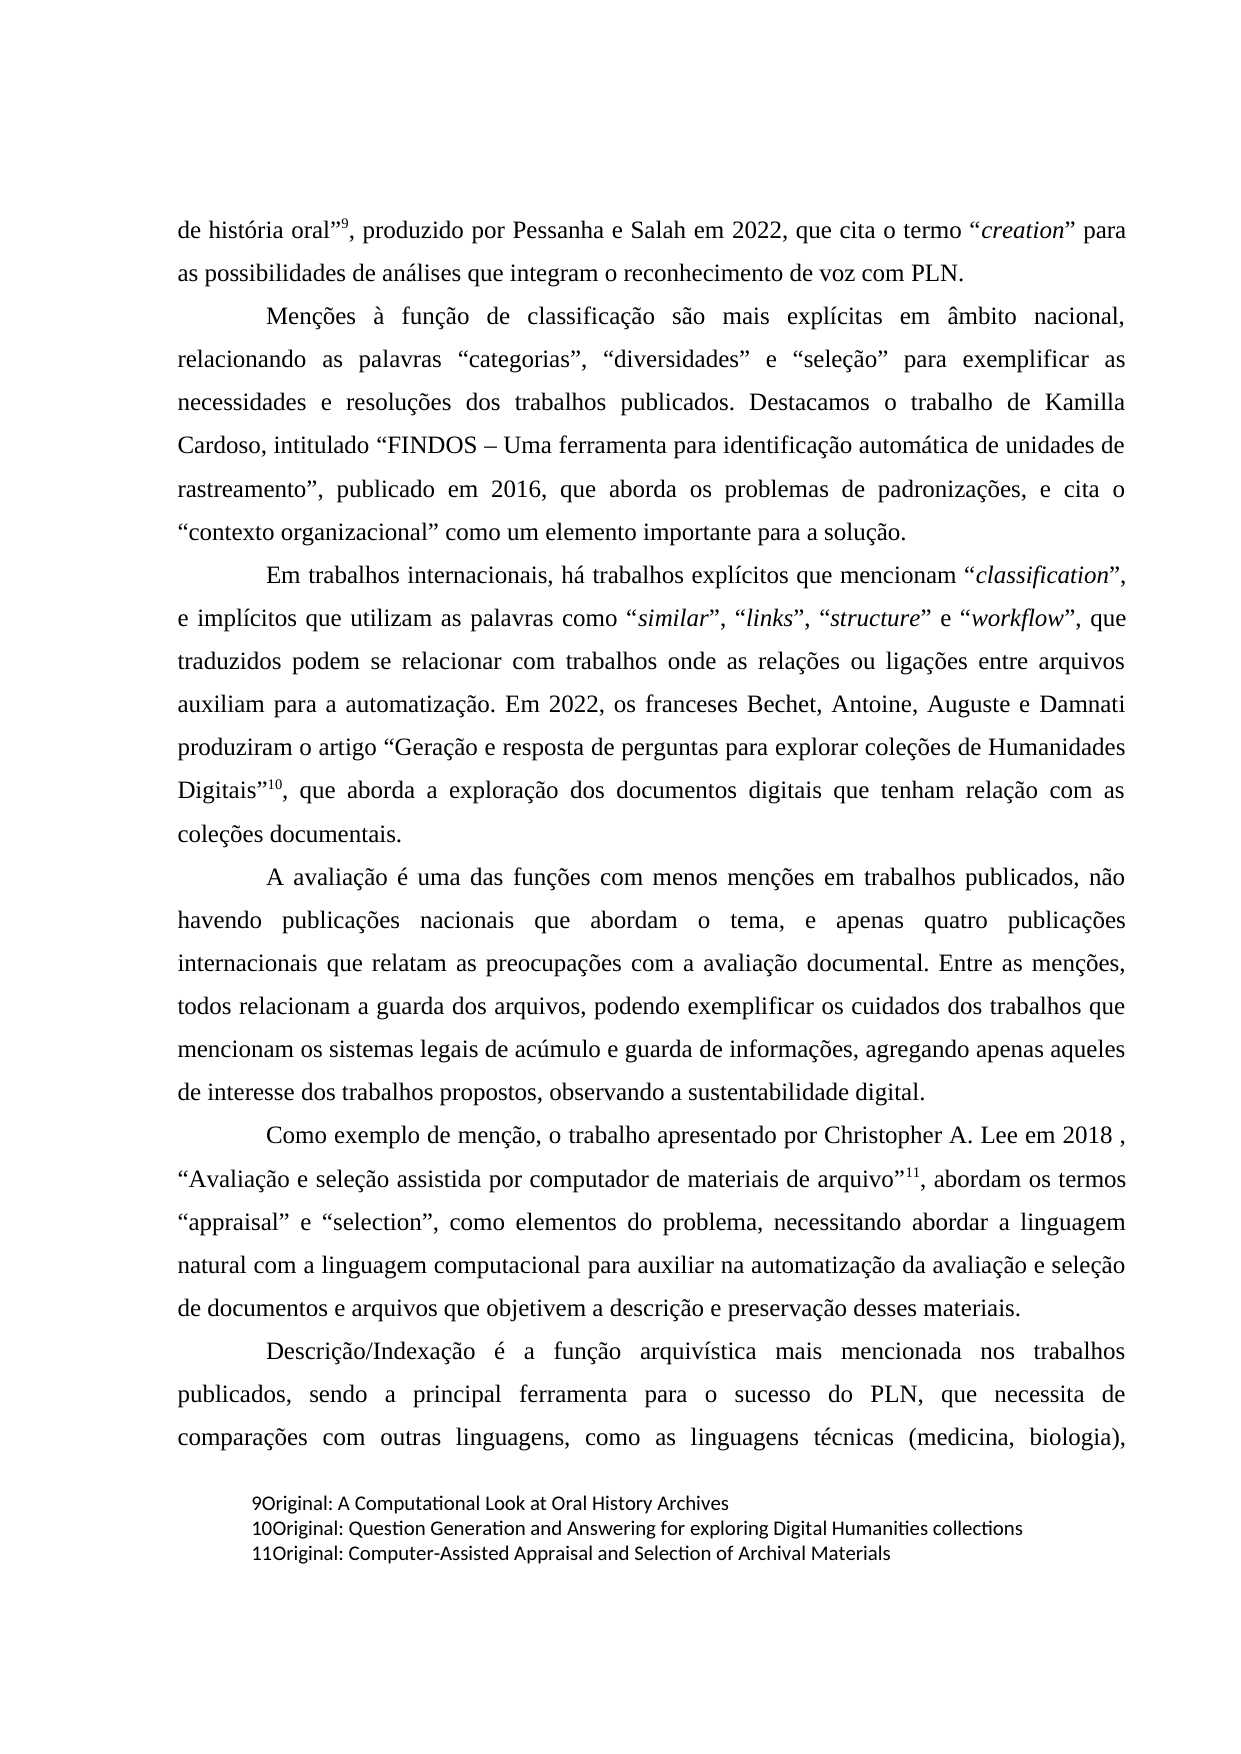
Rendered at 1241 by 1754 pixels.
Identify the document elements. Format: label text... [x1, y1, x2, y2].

text Como exemplo de menção, o trabalho apresentado por Christopher A. Lee em 2018 , “Avaliação e seleção assistida por computador de materiais de arquivo”, abordam os termos “appraisal” e “selection”, como elementos do problema, necessitando abordar a linguagem natural com a linguagem computacional para auxiliar na automatização da avaliação e seleção de documentos e arquivos que objetivem a descrição e preservação desses materiais. [177, 1121, 1126, 1322]
text Descrição/Indexação é a função arquivística mais mencionada nos trabalhos publicados, sendo a principal ferramenta para o sucesso do PLN, que necessita de comparações com outras linguagens, como as linguagens técnicas (medicina, biologia), [177, 1336, 1126, 1451]
text Original: Computer-Assisted Appraisal and Selection of Archival Materials [177, 1541, 1122, 1566]
text de história oral”, produzido por Pessanha e Salah em 2022, que cita o termo “creation” para as possibilidades de análises que integram o reconhecimento de voz com PLN. [177, 215, 1126, 287]
text A avaliação é uma das funções com menos menções em trabalhos publicados, não havendo publicações nacionais que abordam o tema, e apenas quatro publicações internacionais que relatam as preocupações com a avaliação documental. Entre as menções, todos relacionam a guarda dos arquivos, podendo exemplificar os cuidados dos trabalhos que mencionam os sistemas legais de acúmulo e guarda de informações, agregando apenas aqueles de interesse dos trabalhos propostos, observando a sustentabilidade digital. [177, 862, 1126, 1106]
text Original: A Computational Look at Oral History Archives [177, 1490, 1122, 1515]
text Original: Question Generation and Answering for exploring Digital Humanities collections [177, 1515, 1122, 1541]
text Menções à função de classificação são mais explícitas em âmbito nacional, relacionando as palavras “categorias”, “diversidades” e “seleção” para exemplificar as necessidades e resoluções dos trabalhos publicados. Destacamos o trabalho de Kamilla Cardoso, intitulado “FINDOS – Uma ferramenta para identificação automática de unidades de rastreamento”, publicado em 2016, que aborda os problemas de padronizações, e cita o “contexto organizacional” como um elemento importante para a solução. [177, 301, 1126, 546]
text Em trabalhos internacionais, há trabalhos explícitos que mencionam “classification”, e implícitos que utilizam as palavras como “similar”, “links”, “structure” e “workflow”, que traduzidos podem se relacionar com trabalhos onde as relações ou ligações entre arquivos auxiliam para a automatização. Em 2022, os franceses Bechet, Antoine, Auguste e Damnati produziram o artigo “Geração e resposta de perguntas para explorar coleções de Humanidades Digitais”, que aborda a exploração dos documentos digitais que tenham relação com as coleções documentais. [177, 560, 1126, 847]
